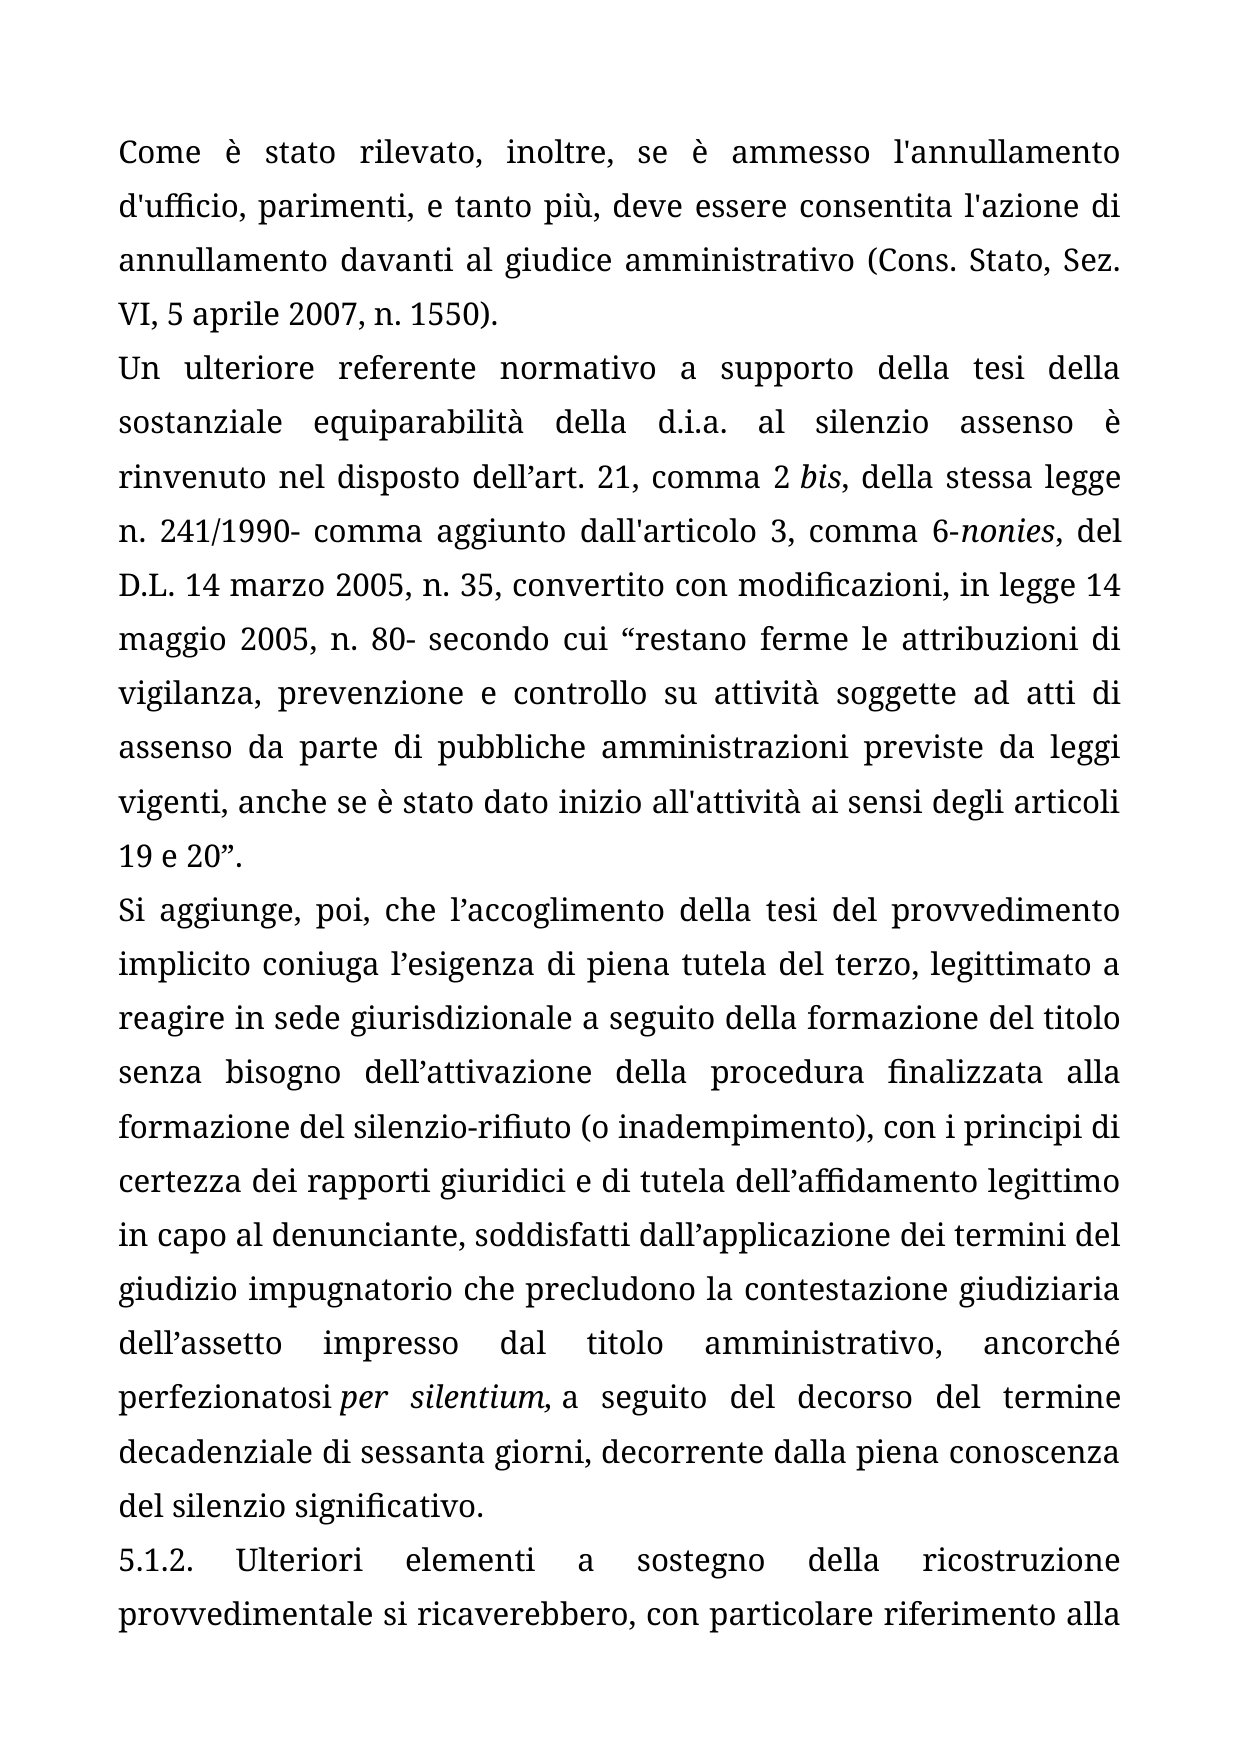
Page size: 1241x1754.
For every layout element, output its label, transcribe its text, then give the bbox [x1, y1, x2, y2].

text Come è stato rilevato, inoltre, se è ammesso l'annullamento d'ufficio, parimenti, e tanto più, deve essere consentita l'azione di annullamento davanti al giudice amministrativo (Cons. Stato, Sez. VI, 5 aprile 2007, n. 1550). [118, 118, 1122, 335]
text 5.1.2. Ulteriori elementi a sostegno della ricostruzione provvedimentale si ricaverebbero, con particolare riferimento alla [118, 1526, 1122, 1635]
text Si aggiunge, poi, che l’accoglimento della tesi del provvedimento implicito coniuga l’esigenza di piena tutela del terzo, legittimato a reagire in sede giurisdizionale a seguito della formazione del titolo senza bisogno dell’attivazione della procedura finalizzata alla formazione del silenzio-rifiuto (o inadempimento), con i principi di certezza dei rapporti giuridici e di tutela dell’affidamento legittimo in capo al denunciante, soddisfatti dall’applicazione dei termini del giudizio impugnatorio che precludono la contestazione giudiziaria dell’assetto impresso dal titolo amministrativo, ancorché perfezionatosi per silentium, a seguito del decorso del termine decadenziale di sessanta giorni, decorrente dalla piena conoscenza del silenzio significativo. [118, 876, 1122, 1526]
text Un ulteriore referente normativo a supporto della tesi della sostanziale equiparabilità della d.i.a. al silenzio assenso è rinvenuto nel disposto dell’art. 21, comma 2 bis, della stessa legge n. 241/1990- comma aggiunto dall'articolo 3, comma 6-nonies, del D.L. 14 marzo 2005, n. 35, convertito con modificazioni, in legge 14 maggio 2005, n. 80- secondo cui “restano ferme le attribuzioni di vigilanza, prevenzione e controllo su attività soggette ad atti di assenso da parte di pubbliche amministrazioni previste da leggi vigenti, anche se è stato dato inizio all'attività ai sensi degli articoli 19 e 20”. [118, 335, 1122, 876]
